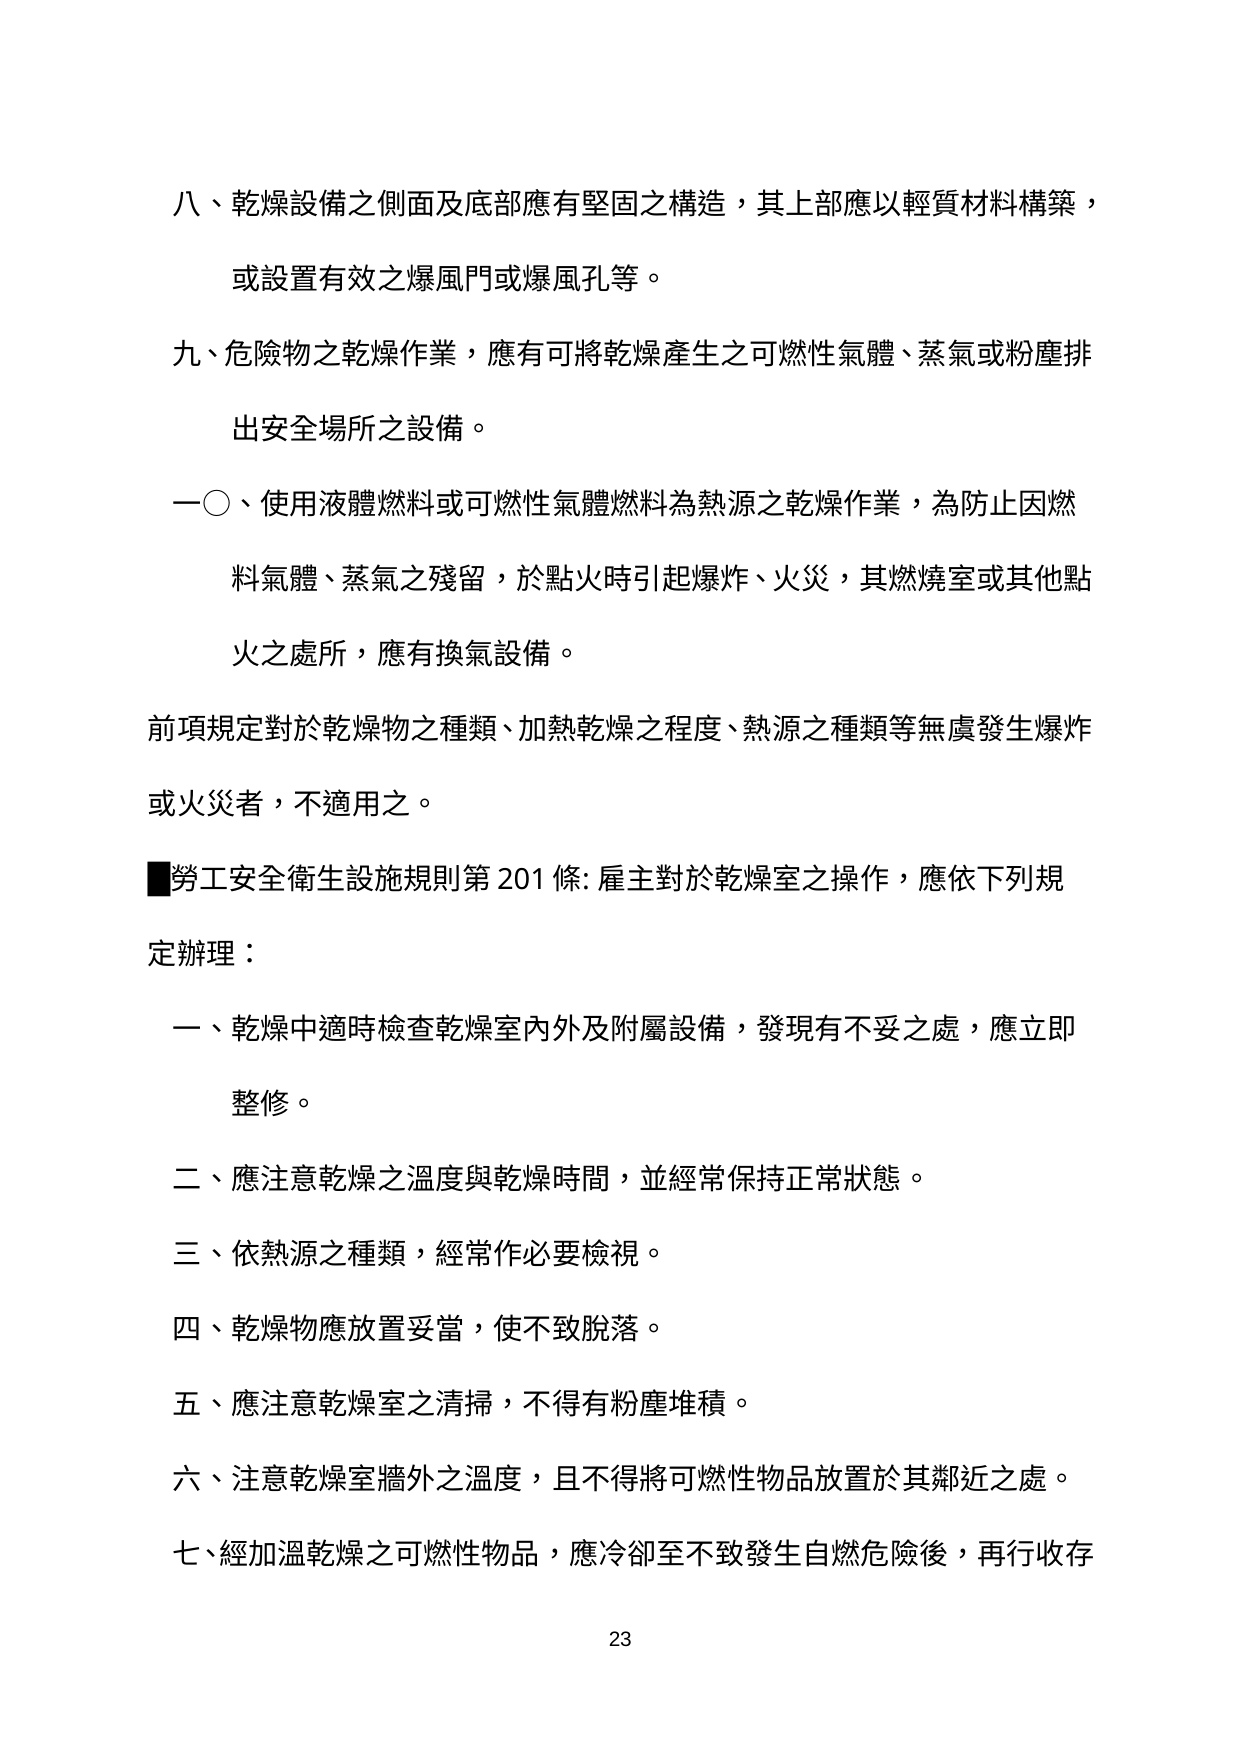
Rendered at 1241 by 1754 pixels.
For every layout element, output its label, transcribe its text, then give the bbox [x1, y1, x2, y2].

text 一○、使用液體燃料或可燃性氣體燃料為熱源之乾燥作業，為防止因燃料氣體、蒸氣之殘留，於點火時引起爆炸、火災，其燃燒室或其他點火之處所，應有換氣設備。 [173, 464, 1092, 689]
text 三、依熱源之種類，經常作必要檢視。 [173, 1214, 1092, 1289]
text 六、注意乾燥室牆外之溫度，且不得將可燃性物品放置於其鄰近之處。 [173, 1439, 1092, 1514]
text 五、應注意乾燥室之清掃，不得有粉塵堆積。 [173, 1364, 1092, 1439]
text 四、乾燥物應放置妥當，使不致脫落。 [173, 1289, 1092, 1364]
text 前項規定對於乾燥物之種類、加熱乾燥之程度、熱源之種類等無虞發生爆炸或火災者，不適用之。 [148, 689, 1092, 839]
text 九、危險物之乾燥作業，應有可將乾燥產生之可燃性氣體、蒸氣或粉塵排出安全場所之設備。 [173, 314, 1092, 464]
text █勞工安全衛生設施規則第201條: 雇主對於乾燥室之操作，應依下列規定辦理： [148, 839, 1092, 989]
text 七、經加溫乾燥之可燃性物品，應冷卻至不致發生自燃危險後，再行收存。 [173, 1514, 1092, 1589]
text 八、乾燥設備之側面及底部應有堅固之構造，其上部應以輕質材料構築，或設置有效之爆風門或爆風孔等。 [173, 164, 1092, 314]
text 一、乾燥中適時檢查乾燥室內外及附屬設備，發現有不妥之處，應立即整修。 [173, 989, 1092, 1139]
text 二、應注意乾燥之溫度與乾燥時間，並經常保持正常狀態。 [173, 1139, 1092, 1214]
